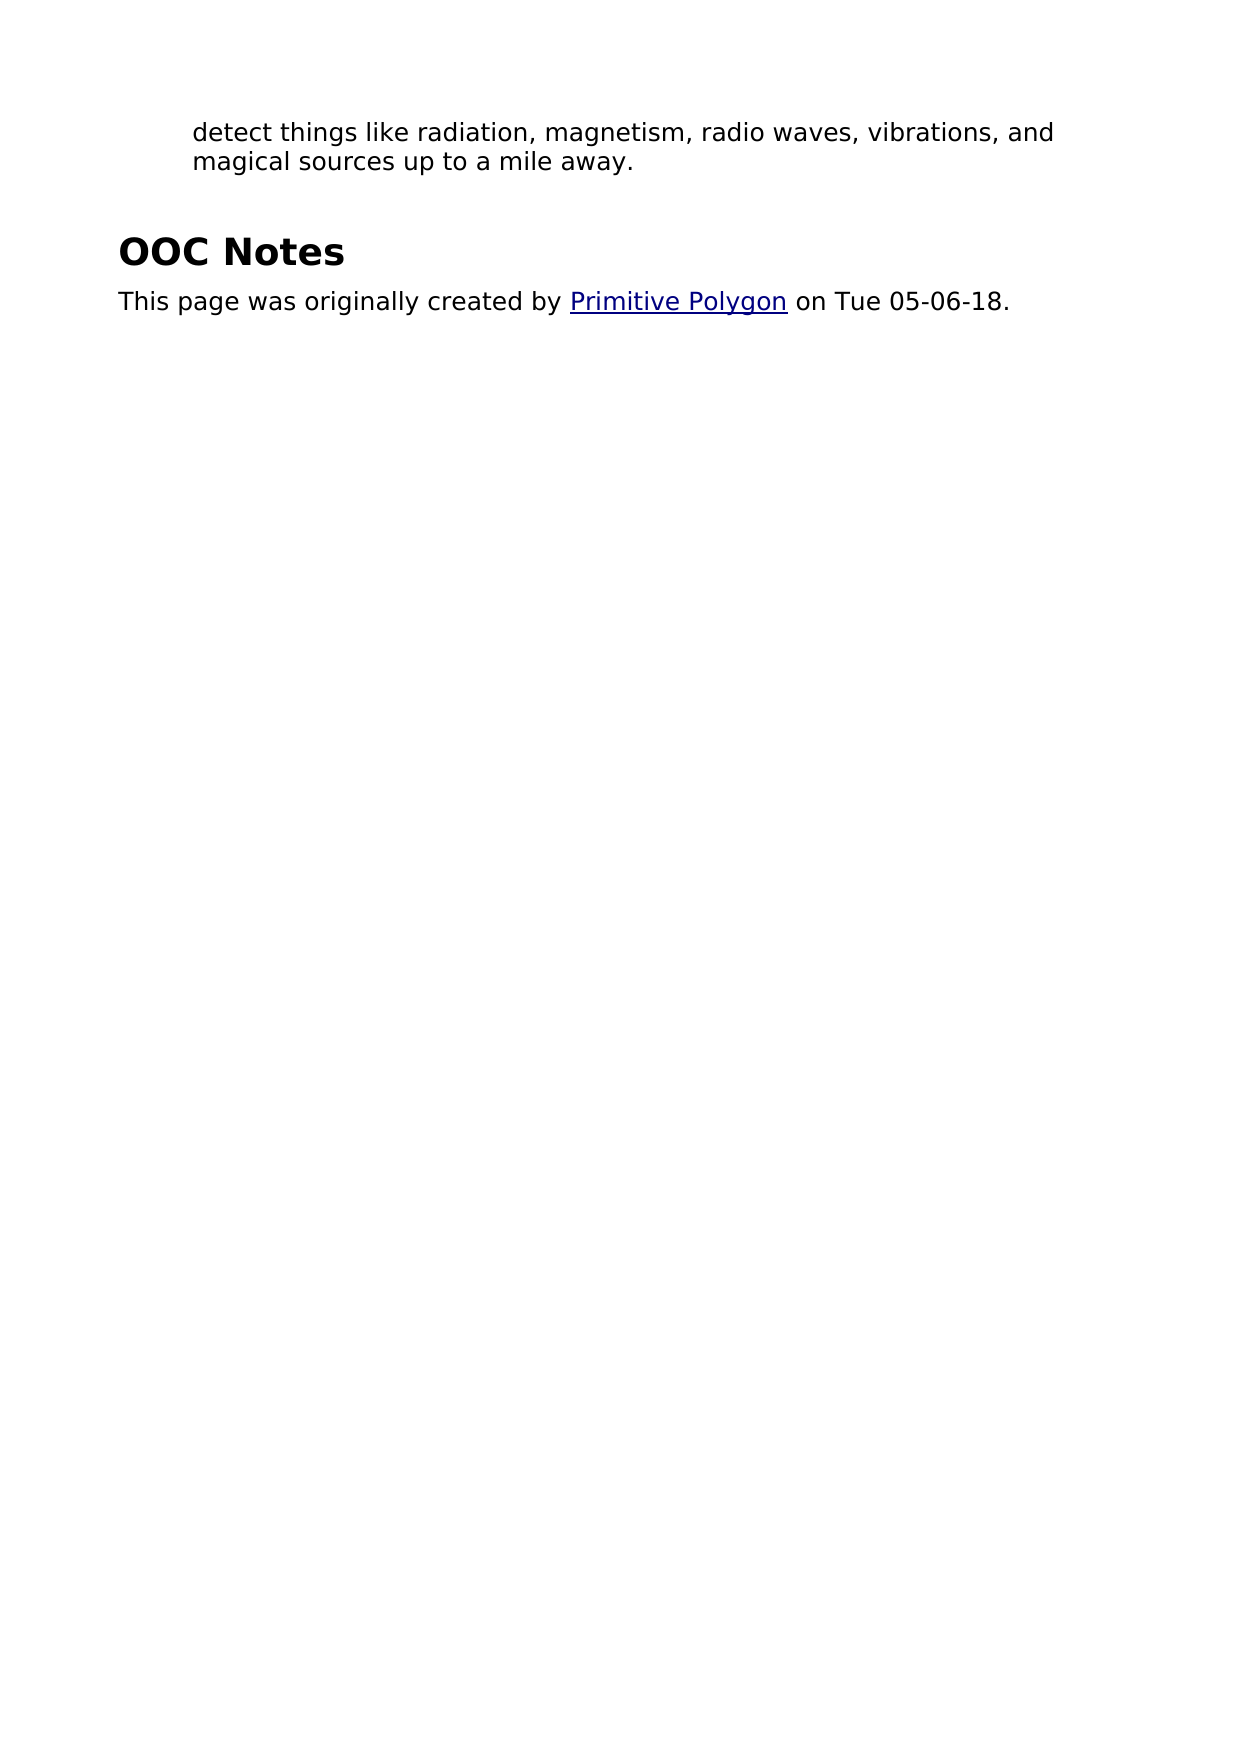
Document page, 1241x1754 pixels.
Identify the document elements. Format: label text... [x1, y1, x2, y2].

text This page was originally created by Primitive Polygon on Tue 05-06-18. [118, 287, 1122, 316]
subtitle OOC Notes [118, 231, 1122, 274]
list detect things like radiation, magnetism, radio waves, vibrations, and magical sources up to a mile away. [177, 118, 1122, 176]
